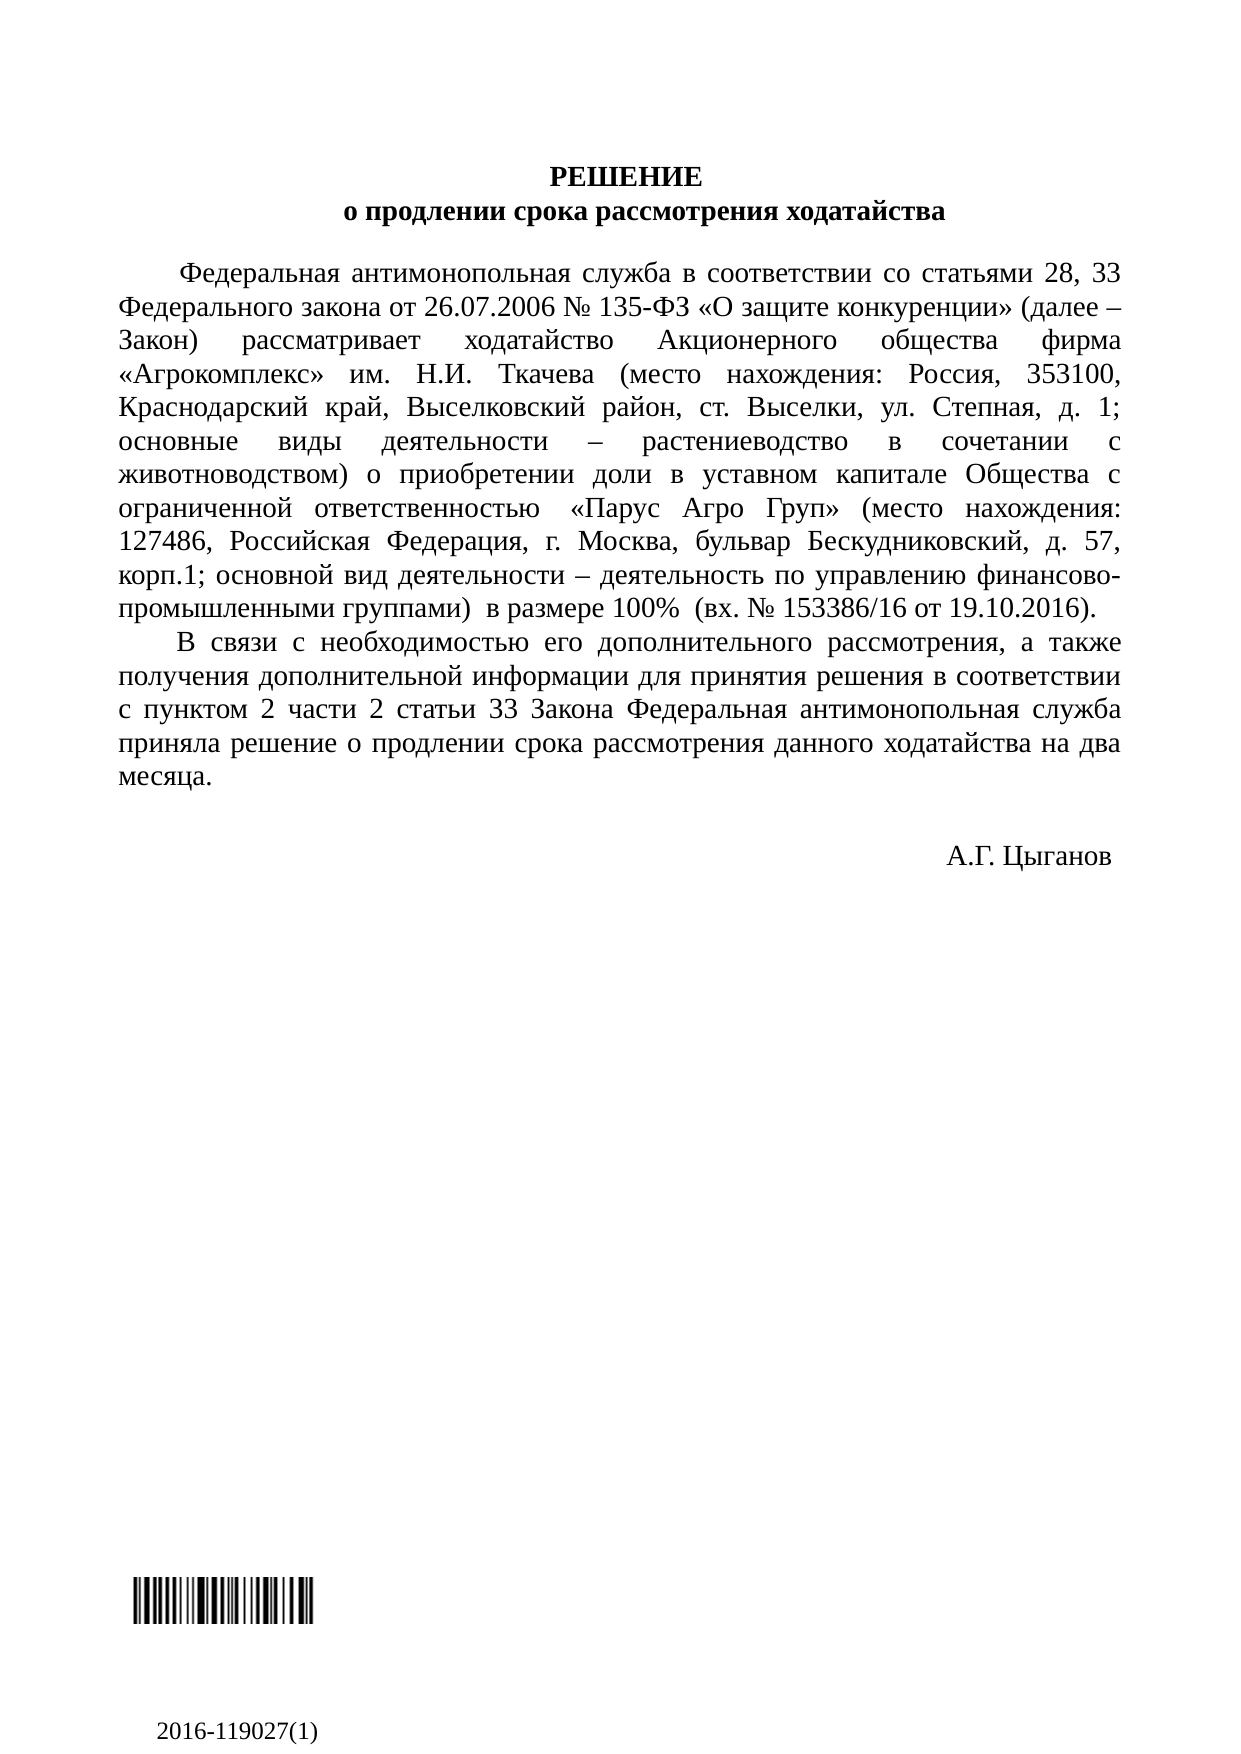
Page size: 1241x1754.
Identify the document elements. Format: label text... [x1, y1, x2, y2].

text РЕШЕНИЕ [118, 159, 1122, 193]
picture [118, 1577, 331, 1624]
text Федеральная антимонопольная служба в соответствии со статьями 28, 33 Федерального закона от 26.07.2006 № 135-ФЗ «О защите конкуренции» (далее – Закон) рассматривает ходатайство Акционерного общества фирма «Агрокомплекс» им. Н.И. Ткачева (место нахождения: Россия, 353100, Краснодарский край, Выселковский район, ст. Выселки, ул. Степная, д. 1; основные виды деятельности – растениеводство в сочетании с животноводством) о приобретении доли в уставном капитале Общества с ограниченной ответственностью «Парус Агро Груп» (место нахождения: 127486, Российская Федерация, г. Москва, бульвар Бескудниковский, д. 57, корп.1; основной вид деятельности – деятельность по управлению финансово-промышленными группами) в размере 100% (вх. № 153386/16 от 19.10.2016). [118, 255, 1122, 624]
text А.Г. Цыганов [118, 838, 1122, 871]
text В связи с необходимостью его дополнительного рассмотрения, а также получения дополнительной информации для принятия решения в соответствии с пунктом 2 части 2 статьи 33 Закона Федеральная антимонопольная служба приняла решение о продлении срока рассмотрения данного ходатайства на два месяца. [118, 624, 1122, 792]
text о продлении срока рассмотрения ходатайства [118, 193, 1122, 226]
